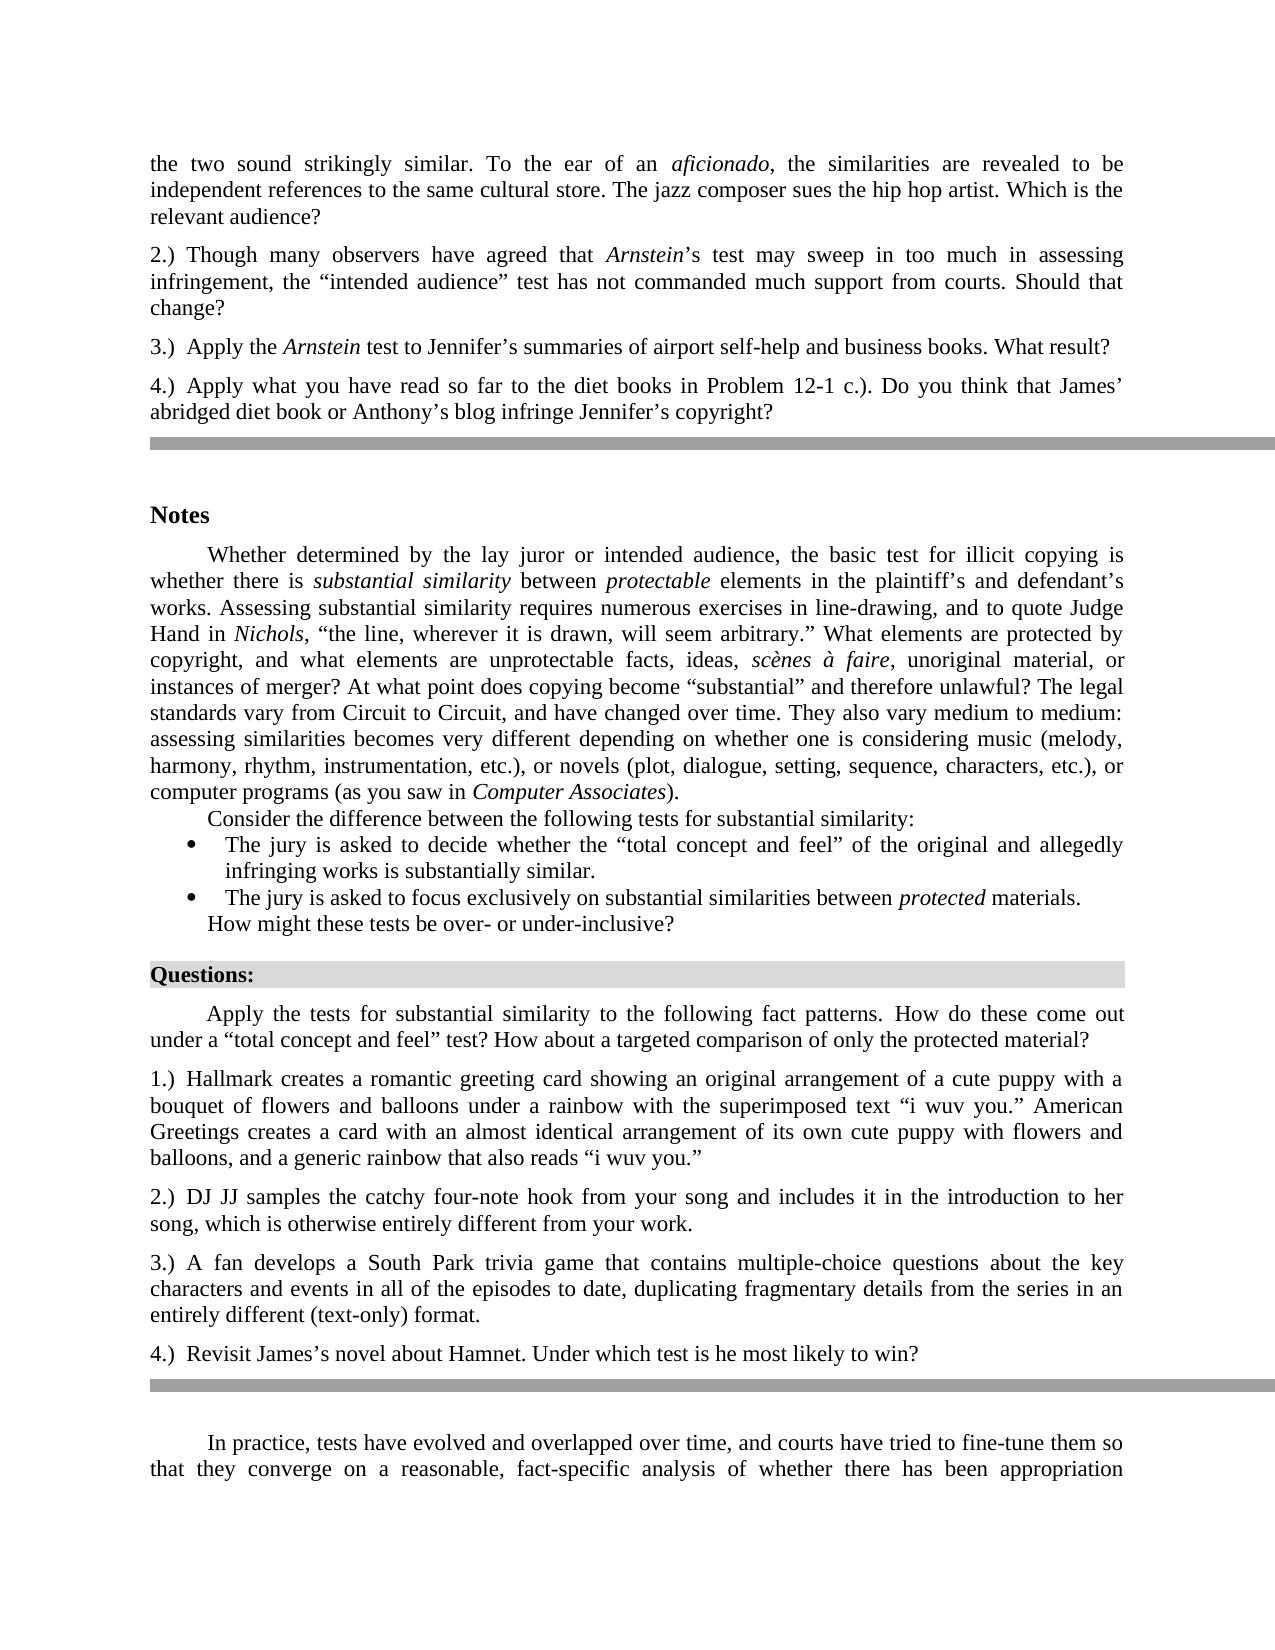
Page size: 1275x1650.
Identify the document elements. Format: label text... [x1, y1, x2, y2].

text 1.) Hallmark creates a romantic greeting card showing an original arrangement of a cute puppy with a bouquet of flowers and balloons under a rainbow with the superimposed text “i wuv you.” American Greetings creates a card with an almost identical arrangement of its own cute puppy with flowers and balloons, and a generic rainbow that also reads “i wuv you.” [150, 1065, 1125, 1171]
text 3.) Apply the Arnstein test to Jennifer’s summaries of airport self-help and business books. What result? [150, 333, 1125, 359]
text 4.) Apply what you have read so far to the diet books in Problem 12-1 c.). Do you think that James’ abridged diet book or Anthony’s blog infringe Jennifer’s copyright? [150, 372, 1125, 425]
text the two sound strikingly similar. To the ear of an aficionado, the similarities are revealed to be independent references to the same cultural store. The jazz composer sues the hip hop artist. Which is the relevant audience? [150, 150, 1125, 229]
text 2.) Though many observers have agreed that Arnstein’s test may sweep in too much in assessing infringement, the “intended audience” test has not commanded much support from courts. Should that change? [150, 242, 1125, 321]
text Consider the difference between the following tests for substantial similarity: [150, 804, 1125, 831]
list The jury is asked to decide whether the “total concept and feel” of the original and allegedly infringing works is substantially similar. [187, 831, 1125, 884]
text How might these tests be over- or under-inclusive? [150, 910, 1125, 936]
text 2.) DJ JJ samples the catchy four-note hook from your song and includes it in the introduction to her song, which is otherwise entirely different from your work. [150, 1183, 1125, 1236]
text 4.) Revisit James’s novel about Hamnet. Under which test is he most likely to win? [150, 1340, 1125, 1366]
text Whether determined by the lay juror or intended audience, the basic test for illicit copying is whether there is substantial similarity between protectable elements in the plaintiff’s and defendant’s works. Assessing substantial similarity requires numerous exercises in line-drawing, and to quote Judge Hand in Nichols, “the line, wherever it is drawn, will seem arbitrary.” What elements are protected by copyright, and what elements are unprotectable facts, ideas, scènes à faire, unoriginal material, or instances of merger? At what point does copying become “substantial” and therefore unlawful? The legal standards vary from Circuit to Circuit, and have changed over time. They also vary medium to medium: assessing similarities becomes very different depending on whether one is considering music (melody, harmony, rhythm, instrumentation, etc.), or novels (plot, dialogue, setting, sequence, characters, etc.), or computer programs (as you saw in Computer Associates). [150, 541, 1125, 804]
text Questions: [150, 961, 1125, 988]
list The jury is asked to focus exclusively on substantial similarities between protected materials. [187, 884, 1125, 910]
text 3.) A fan develops a South Park trivia game that contains multiple-choice questions about the key characters and events in all of the episodes to date, duplicating fragmentary details from the series in an entirely different (text-only) format. [150, 1248, 1125, 1328]
text Apply the tests for substantial similarity to the following fact patterns. How do these come out under a “total concept and feel” test? How about a targeted comparison of only the protected material? [150, 1000, 1125, 1053]
text In practice, tests have evolved and overlapped over time, and courts have tried to fine-tune them so that they converge on a reasonable, fact-specific analysis of whether there has been appropriation [150, 1429, 1125, 1482]
text Notes [150, 500, 1125, 528]
